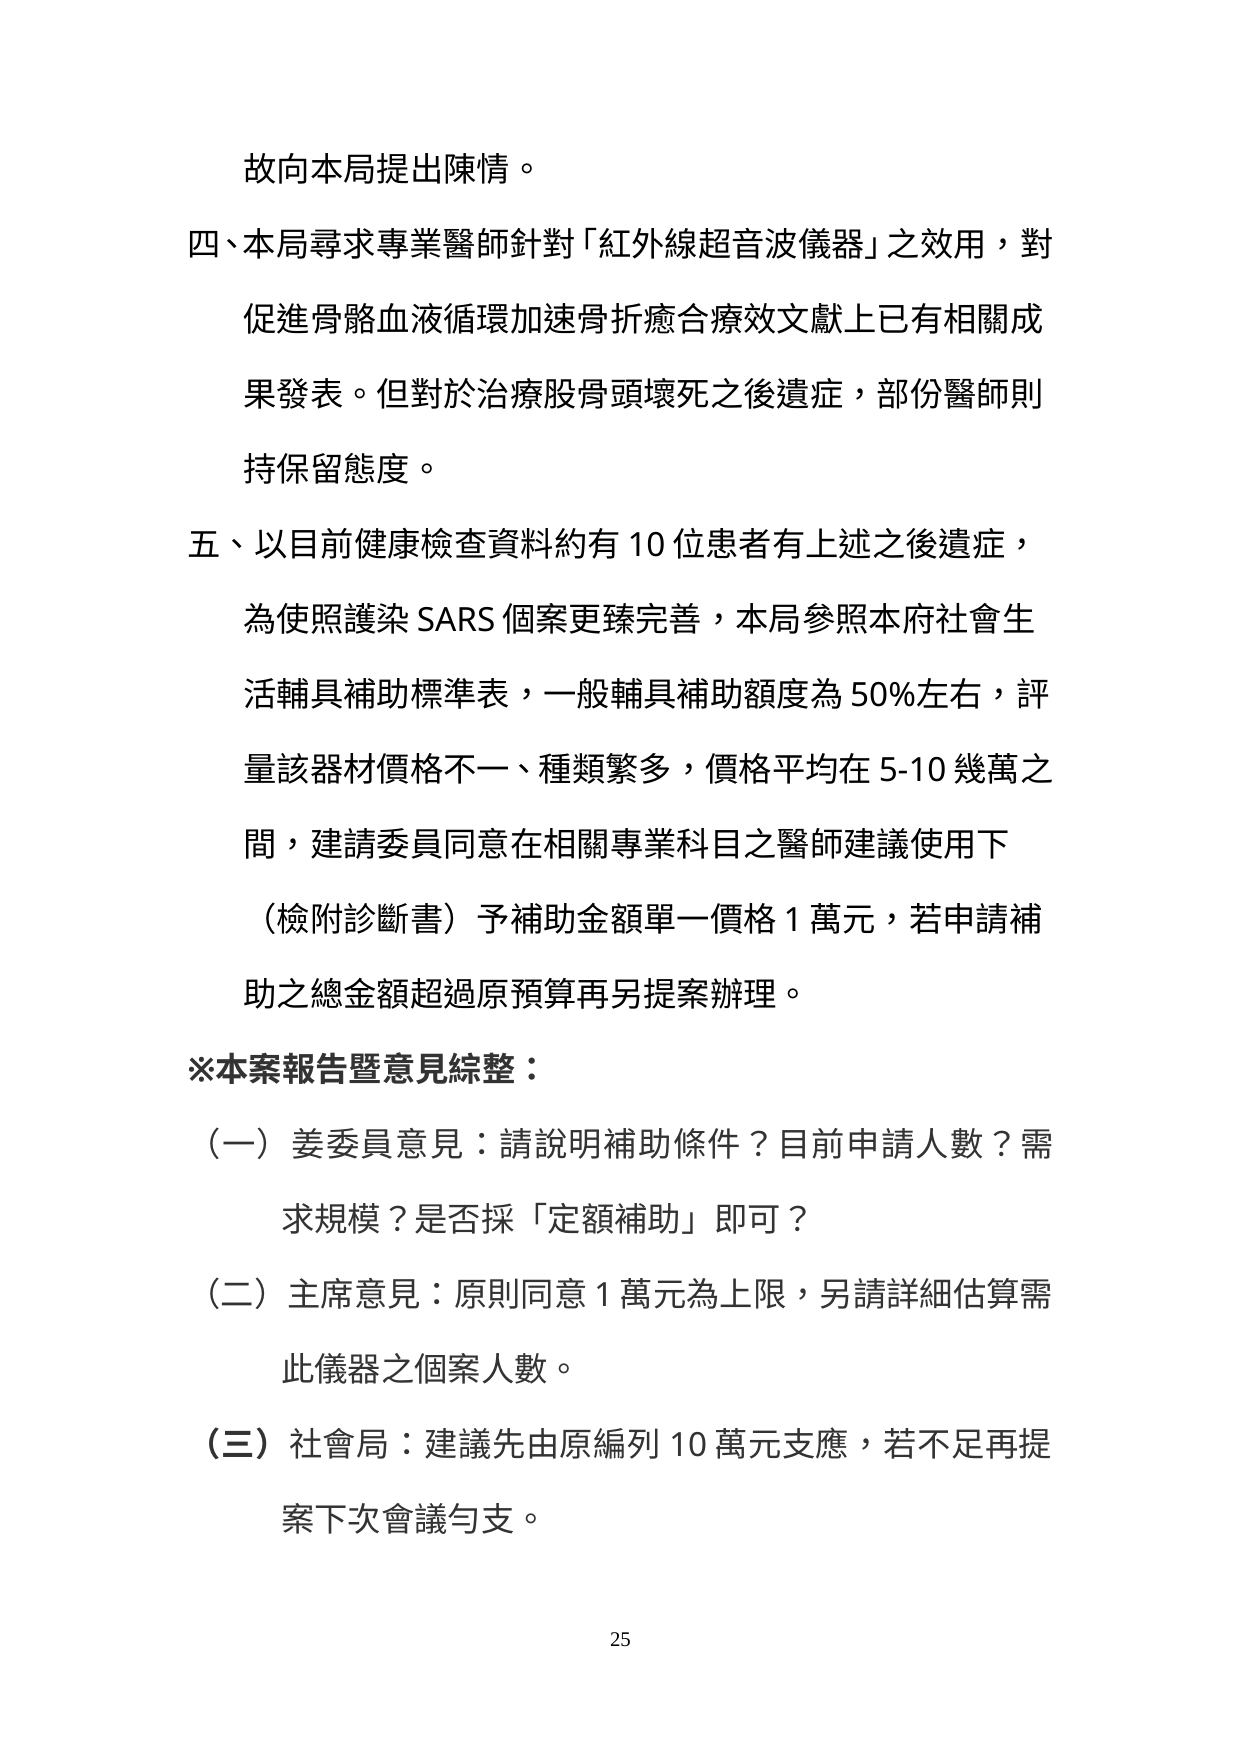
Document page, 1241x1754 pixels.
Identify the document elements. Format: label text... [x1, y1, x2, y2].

text ※本案報告暨意見綜整： [187, 1030, 1053, 1105]
text （三）社會局：建議先由原編列10萬元支應，若不足再提案下次會議勻支。 [187, 1405, 1053, 1555]
text （二）主席意見：原則同意1萬元為上限，另請詳細估算需此儀器之個案人數。 [187, 1255, 1053, 1405]
text 四、本局尋求專業醫師針對「紅外線超音波儀器」之效用，對促進骨骼血液循環加速骨折癒合療效文獻上已有相關成果發表。但對於治療股骨頭壞死之後遺症，部份醫師則持保留態度。 [187, 205, 1053, 505]
text 故向本局提出陳情。 [187, 130, 1053, 205]
text 五、以目前健康檢查資料約有10位患者有上述之後遺症，為使照護染SARS個案更臻完善，本局參照本府社會生活輔具補助標準表，一般輔具補助額度為50%左右，評量該器材價格不一、種類繁多，價格平均在5-10幾萬之間，建請委員同意在相關專業科目之醫師建議使用下（檢附診斷書）予補助金額單一價格1萬元，若申請補助之總金額超過原預算再另提案辦理。 [187, 505, 1053, 1030]
text （一）姜委員意見：請說明補助條件？目前申請人數？需求規模？是否採「定額補助」即可？ [187, 1105, 1053, 1255]
